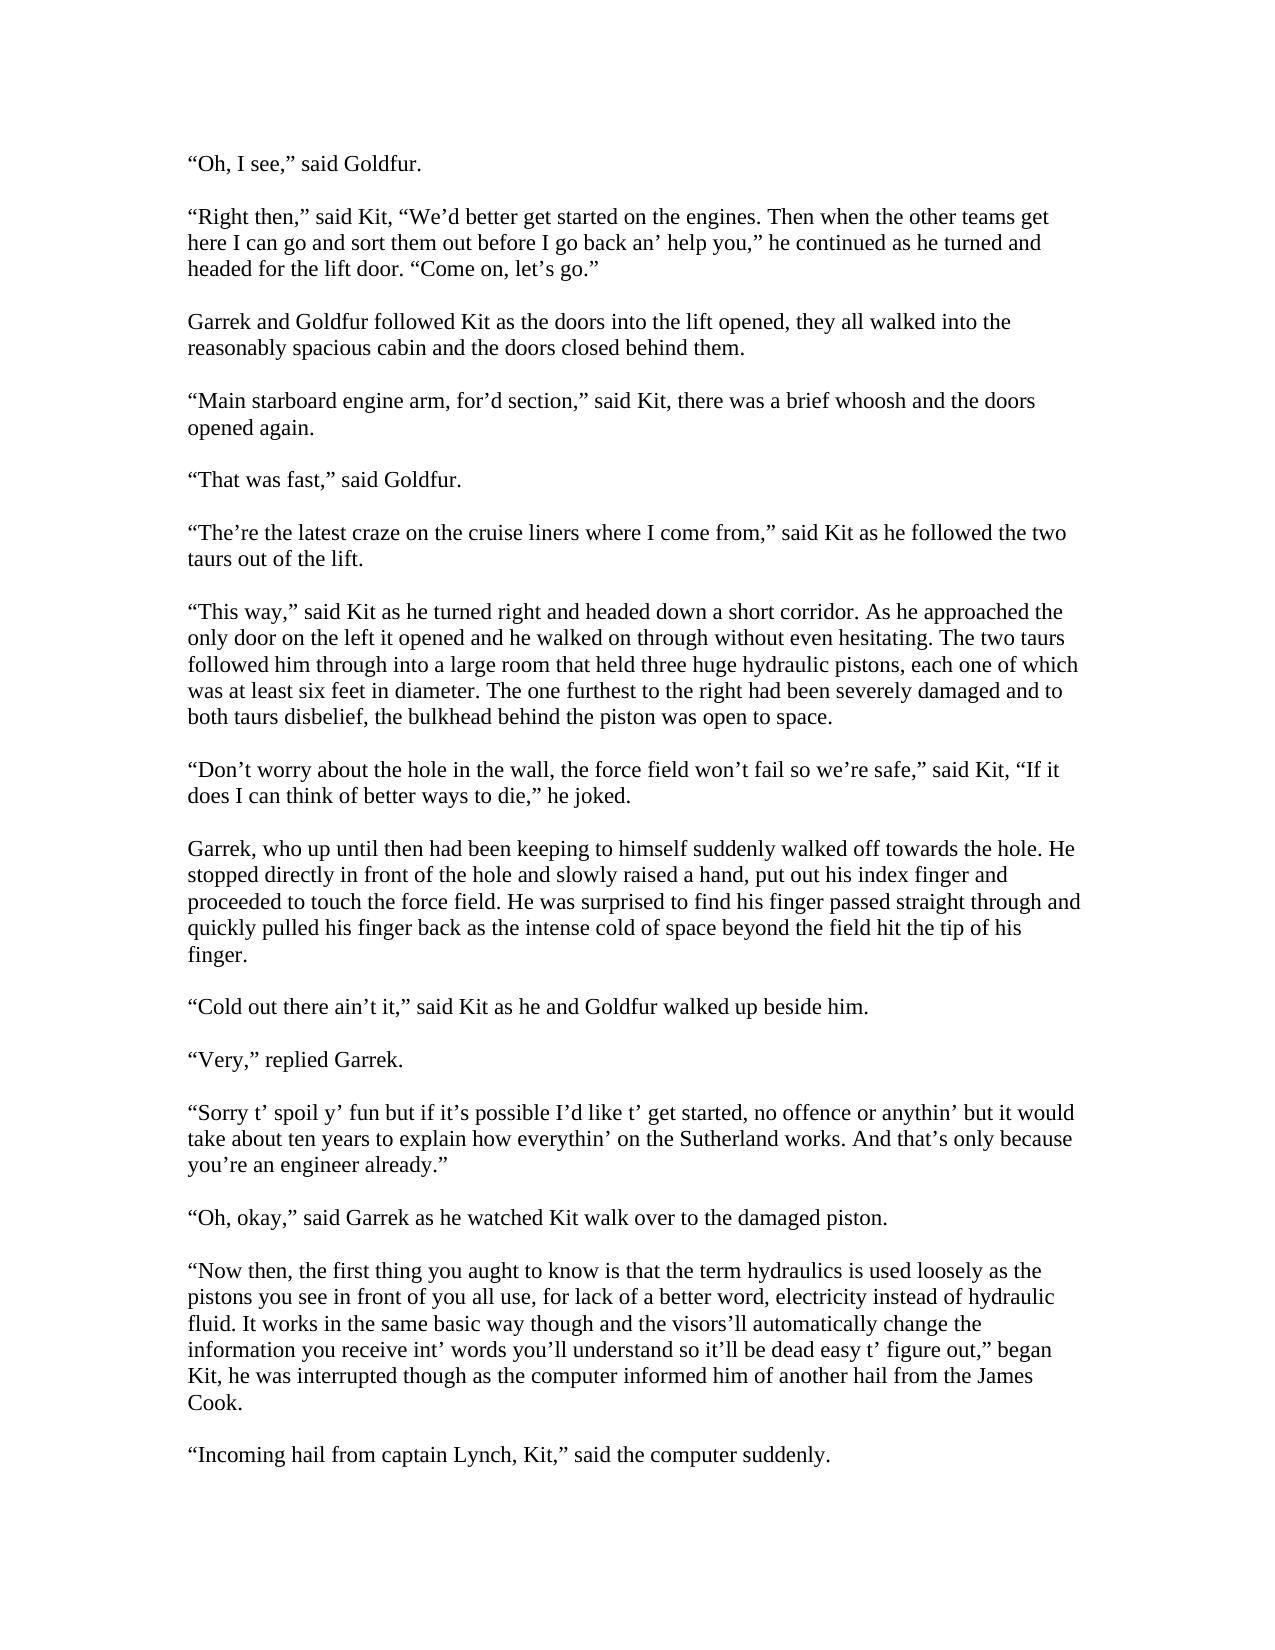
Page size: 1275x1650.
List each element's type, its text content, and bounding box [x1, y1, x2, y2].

text “Oh, I see,” said Goldfur. [187, 150, 1087, 176]
text “Very,” replied Garrek. [187, 1046, 1087, 1072]
text Garrek, who up until then had been keeping to himself suddenly walked off towards the hole. He stopped directly in front of the hole and slowly raised a hand, put out his index finger and proceeded to touch the force field. He was surprised to find his finger passed straight through and quickly pulled his finger back as the intense cold of space beyond the field hit the tip of his finger. [187, 835, 1087, 967]
text “Right then,” said Kit, “We’d better get started on the engines. Then when the other teams get here I can go and sort them out before I go back an’ help you,” he continued as he turned and headed for the lift door. “Come on, let’s go.” [187, 203, 1087, 282]
text “Main starboard engine arm, for’d section,” said Kit, there was a brief whoosh and the doors opened again. [187, 387, 1087, 440]
text “The’re the latest craze on the cruise liners where I come from,” said Kit as he followed the two taurs out of the lift. [187, 519, 1087, 572]
text “Now then, the first thing you aught to know is that the term hydraulics is used loosely as the pistons you see in front of you all use, for lack of a better word, electricity instead of hydraulic fluid. It works in the same basic way though and the visors’ll automatically change the information you receive int’ words you’ll understand so it’ll be dead easy t’ figure out,” began Kit, he was interrupted though as the computer informed him of another hail from the James Cook. [187, 1257, 1087, 1415]
text “That was fast,” said Goldfur. [187, 466, 1087, 493]
text “Incoming hail from captain Lynch, Kit,” said the computer suddenly. [187, 1441, 1087, 1468]
text “This way,” said Kit as he turned right and headed down a short corridor. As he approached the only door on the left it opened and he walked on through without even hesitating. The two taurs followed him through into a large room that held three huge hydraulic pistons, each one of which was at least six feet in diameter. The one furthest to the right had been severely damaged and to both taurs disbelief, the bulkhead behind the piston was open to space. [187, 598, 1087, 730]
text “Don’t worry about the hole in the wall, the force field won’t fail so we’re safe,” said Kit, “If it does I can think of better ways to die,” he joked. [187, 756, 1087, 809]
text “Oh, okay,” said Garrek as he watched Kit walk over to the damaged piston. [187, 1204, 1087, 1231]
text Garrek and Goldfur followed Kit as the doors into the lift opened, they all walked into the reasonably spacious cabin and the doors closed behind them. [187, 308, 1087, 361]
text “Cold out there ain’t it,” said Kit as he and Goldfur walked up beside him. [187, 993, 1087, 1020]
text “Sorry t’ spoil y’ fun but if it’s possible I’d like t’ get started, no offence or anythin’ but it would take about ten years to explain how everythin’ on the Sutherland works. And that’s only because you’re an engineer already.” [187, 1099, 1087, 1178]
